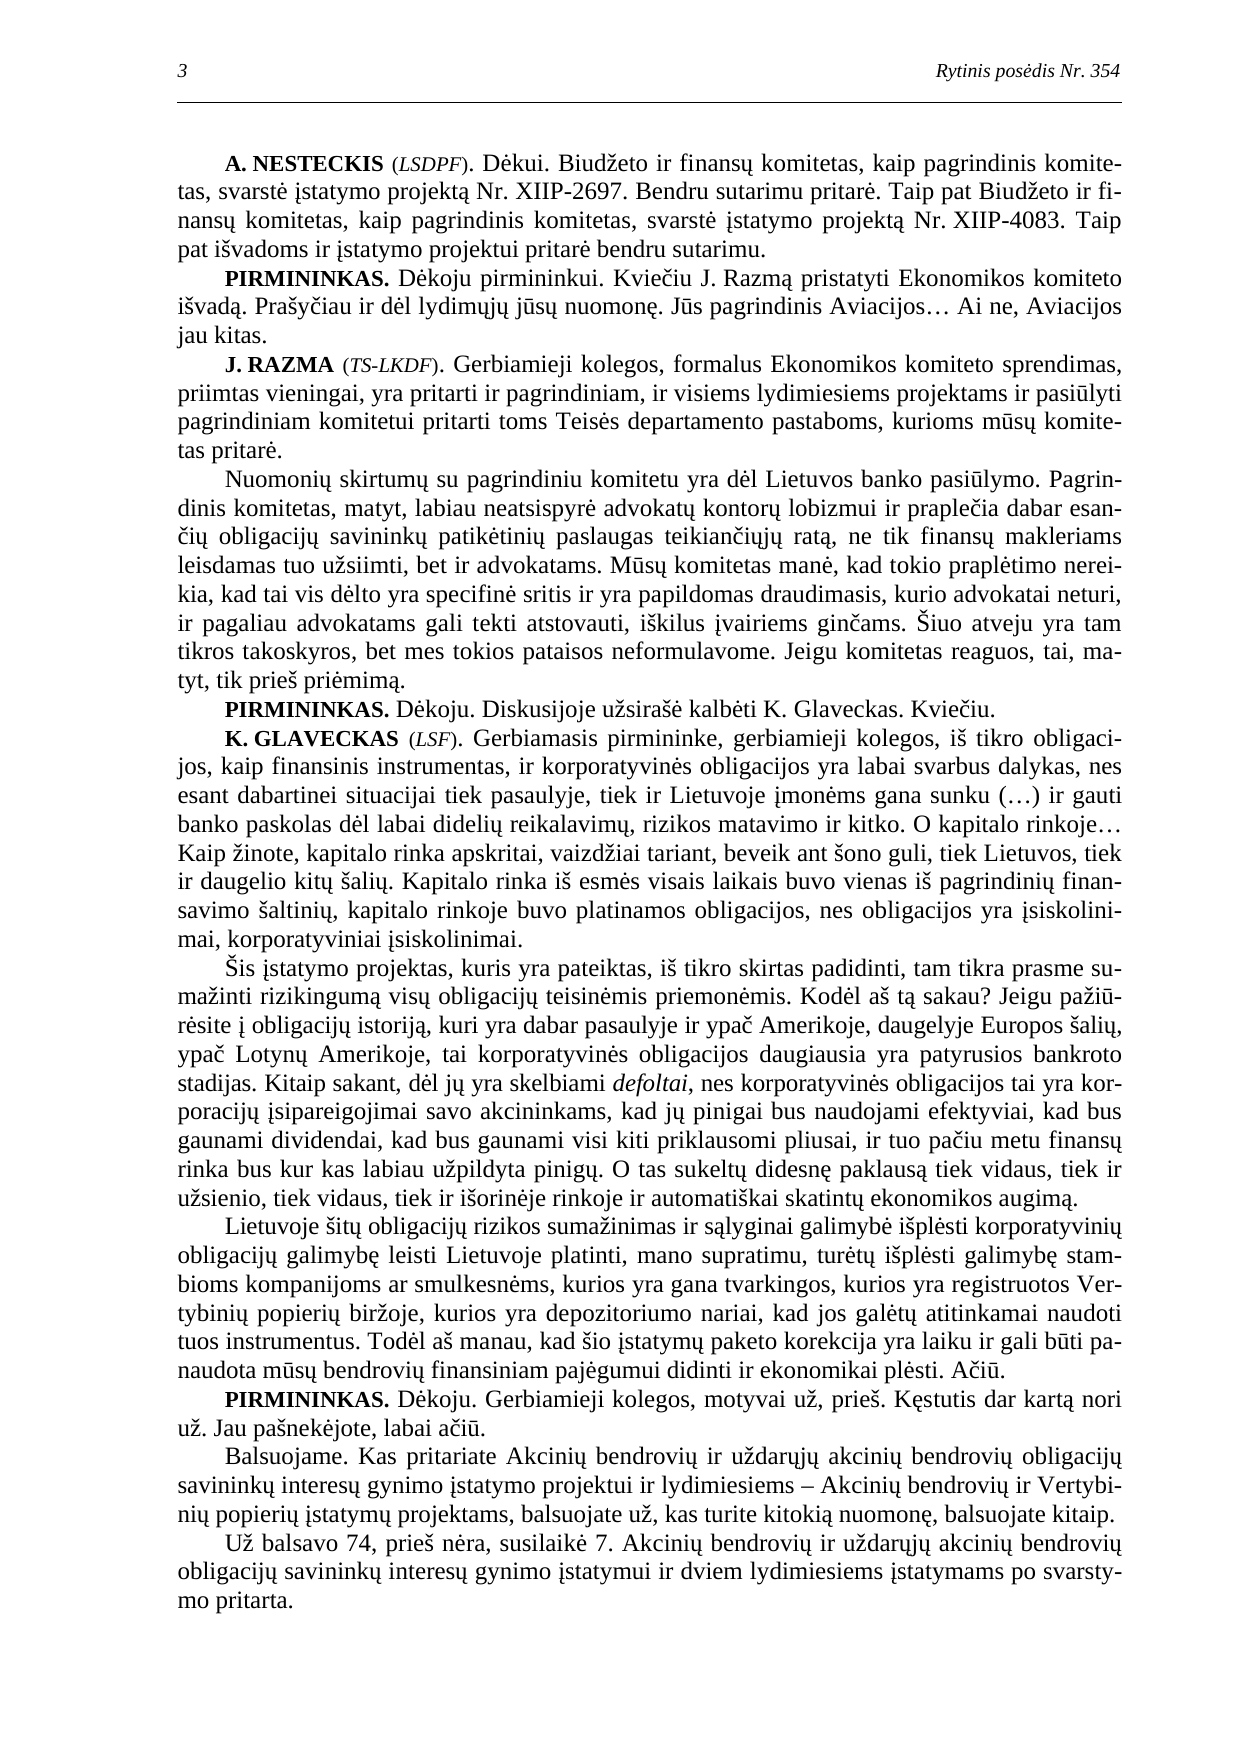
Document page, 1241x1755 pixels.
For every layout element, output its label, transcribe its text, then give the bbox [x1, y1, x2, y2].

text J. RAZMA (TS-LKDF). Ger­bia­mie­ji ko­le­gos, for­ma­lus Eko­no­mi­kos ko­mi­te­to spren­di­mas, pri­im­tas vie­nin­gai, yra pri­tar­ti ir pa­grin­di­niam, ir vi­siems ly­di­mie­siems pro­jek­tams ir pa­siū­ly­ti pa­grin­di­niam ko­mi­te­tui pri­tar­ti toms Tei­sės de­par­ta­men­to pa­sta­boms, ku­rioms mū­sų ko­mi­te­tas pri­ta­rė. [177, 349, 1122, 464]
text K. GLAVECKAS (LSF). Ger­bia­ma­sis pir­mi­nin­ke, ger­bia­mie­ji ko­le­gos, iš tik­ro ob­li­ga­ci­jos, kaip fi­nan­si­nis in­stru­men­tas, ir kor­po­ra­ty­vi­nės ob­li­ga­ci­jos yra la­bai svar­bus da­ly­kas, nes esant da­bar­ti­nei si­tu­a­ci­jai tiek pa­sau­ly­je, tiek ir Lie­tu­vo­je įmo­nėms ga­na sun­ku (…) ir gau­ti ban­ko pa­sko­las dėl la­bai di­de­lių rei­ka­la­vi­mų, ri­zi­kos ma­ta­vi­mo ir kit­ko. O ka­pi­ta­lo rin­ko­je… Kaip ži­no­te, ka­pi­ta­lo rin­ka ap­skri­tai, vaiz­džiai ta­riant, be­veik ant šo­no gu­li, tiek Lie­tu­vos, tiek ir dau­ge­lio ki­tų ša­lių. Ka­pi­ta­lo rin­ka iš es­mės vi­sais lai­kais bu­vo vie­nas iš pa­grin­di­nių fi­nan­sa­vi­mo šal­ti­nių, ka­pi­ta­lo rin­ko­je bu­vo pla­ti­na­mos ob­li­ga­ci­jos, nes ob­li­ga­ci­jos yra įsi­sko­li­ni­mai, kor­po­ra­ty­vi­niai įsi­sko­li­ni­mai. [177, 723, 1122, 953]
text Šis įsta­ty­mo pro­jek­tas, ku­ris yra pa­teik­tas, iš tik­ro skir­tas pa­di­din­ti, tam tik­ra pras­me su­ma­žin­ti ri­zi­kin­gu­mą vi­sų ob­li­ga­ci­jų tei­si­nė­mis prie­mo­nė­mis. Ko­dėl aš tą sa­kau? Jei­gu pa­žiū­rė­si­te į ob­li­ga­ci­jų is­to­ri­ją, ku­ri yra da­bar pa­sau­ly­je ir ypač Ame­ri­ko­je, dau­ge­ly­je Eu­ro­pos ša­lių, ypač Lo­ty­nų Ame­ri­ko­je, tai kor­po­ra­ty­vi­nės ob­li­ga­ci­jos daugiausia yra pa­ty­ru­sios ban­k­ro­to sta­di­jas. Ki­taip sa­kant, dėl jų yra skel­bia­mi de­fol­tai, nes kor­po­ra­ty­vi­nės ob­li­ga­ci­jos tai yra kor­po­ra­ci­jų įsi­pa­rei­go­ji­mai sa­vo ak­ci­nin­kams, kad jų pi­ni­gai bus nau­do­ja­mi efek­ty­viai, kad bus gau­na­mi di­vi­den­dai, kad bus gau­na­mi vi­si ki­ti pri­klau­so­mi pliu­sai, ir tuo pa­čiu me­tu fi­nan­sų rin­ka bus kur kas la­biau už­pil­dy­ta pi­ni­gų. O tas su­kel­tų di­des­nę pa­klau­są tiek vi­daus, tiek ir už­sie­nio, tiek vi­daus, tiek ir iš­ori­nė­je rin­ko­je ir au­to­ma­tiš­kai ska­tin­tų eko­no­mi­kos au­gi­mą. [177, 953, 1122, 1211]
text PIRMININKAS. Dė­ko­ju. Dis­ku­si­jo­je už­si­ra­šė kal­bė­ti K. Gla­vec­kas. Kvie­čiu. [177, 694, 1122, 723]
text Už bal­sa­vo 74, prieš nė­ra, su­si­lai­kė 7. Ak­ci­nių ben­dro­vių ir už­da­rų­jų ak­ci­nių ben­dro­vių ob­li­ga­ci­jų sa­vi­nin­kų in­te­re­sų gy­ni­mo įsta­ty­mui ir dviem ly­di­mie­siems įsta­ty­mams po svars­ty­mo pri­tar­ta. [177, 1528, 1122, 1614]
text Bal­suo­ja­me. Kas pri­ta­ria­te Ak­ci­nių ben­dro­vių ir už­da­rų­jų ak­ci­nių ben­dro­vių ob­li­ga­ci­jų sa­vi­nin­kų in­te­re­sų gynimo įstatymo pro­jek­tui ir ly­di­mie­siems – Ak­ci­nių ben­dro­vių ir Ver­ty­bi­nių po­pie­rių įsta­ty­mų pro­jek­tams, bal­suo­ja­te už, kas tu­ri­te ki­to­kią nuo­mo­nę, bal­suo­ja­te ki­taip. [177, 1441, 1122, 1528]
text PIRMININKAS. Dė­ko­ju pir­mi­nin­kui. Kvie­čiu J. Raz­mą pri­sta­ty­ti Eko­no­mi­kos ko­mi­te­to iš­va­dą. Pra­šy­čiau ir dėl ly­di­mų­jų jū­sų nuo­mo­nę. Jūs pa­grin­di­nis Avia­ci­jos… Ai ne, Avia­ci­jos jau ki­tas. [177, 263, 1122, 349]
text A. NESTECKIS (LSDPF). Dė­kui. Biu­dže­to ir fi­nan­sų ko­mi­te­tas, kaip pa­grin­di­nis ko­mi­te­tas, svars­tė įsta­ty­mo pro­jek­tą Nr. XIIP-2697. Ben­dru su­ta­ri­mu pri­ta­rė. Taip pat Biu­dže­to ir fi­nan­sų ko­mi­te­tas, kaip pa­grin­di­nis ko­mi­te­tas, svars­tė įsta­ty­mo pro­jek­tą Nr. XIIP-4083. Taip pat iš­va­doms ir įsta­ty­mo pro­jek­tui pri­ta­rė ben­dru su­ta­ri­mu. [177, 148, 1122, 263]
text PIRMININKAS. Dė­ko­ju. Ger­bia­mie­ji ko­le­gos, mo­ty­vai už, prieš. Kęs­tu­tis dar kar­tą no­ri už. Jau pa­šne­kė­jo­te, la­bai ačiū. [177, 1384, 1122, 1441]
text Lie­tu­vo­je ši­tų ob­li­ga­ci­jų ri­zi­kos su­ma­ži­ni­mas ir są­ly­gi­nai ga­li­my­bė iš­plės­ti kor­po­ra­ty­vi­nių ob­li­ga­ci­jų ga­li­my­bę leis­ti Lie­tu­vo­je pla­tin­ti, ma­no su­pra­ti­mu, tu­rė­tų iš­plės­ti ga­li­my­bę stam­bioms kom­pa­ni­joms ar smul­kes­nėms, ku­rios yra ga­na tvar­kin­gos, ku­rios yra re­gist­ruo­tos Ver­ty­bi­nių po­pie­rių bir­žo­je, ku­rios yra de­po­zi­to­riu­mo na­riai, kad jos ga­lė­tų ati­tin­ka­mai nau­do­ti tuos in­stru­men­tus. To­dėl aš ma­nau, kad šio įsta­ty­mų pa­ke­to ko­rek­ci­ja yra lai­ku ir ga­li bū­ti pa­nau­do­ta mū­sų ben­dro­vių fi­nan­si­niam pa­jė­gu­mui di­din­ti ir eko­no­mi­kai plės­ti. Ačiū. [177, 1211, 1122, 1384]
text Nuo­mo­nių skir­tu­mų su pa­grin­di­niu ko­mi­te­tu yra dėl Lie­tu­vos ban­ko pa­siū­ly­mo. Pa­grin­di­nis ko­mi­te­tas, ma­tyt, la­biau neat­si­spy­rė ad­vo­ka­tų kon­to­rų lo­biz­mui ir pra­ple­čia da­bar esan­čių ob­li­ga­ci­jų sa­vi­nin­kų pa­ti­kė­ti­nių pa­slau­gas tei­kian­čių­jų ra­tą, ne tik fi­nan­sų mak­le­riams leis­da­mas tuo už­si­im­ti, bet ir ad­vo­ka­tams. Mū­sų ko­mi­te­tas ma­nė, kad to­kio pra­plė­ti­mo ne­rei­kia, kad tai vis dėl­to yra spe­ci­fi­nė sri­tis ir yra pa­pil­do­mas drau­di­ma­sis, ku­rio ad­vo­ka­tai ne­tu­ri, ir pa­ga­liau ad­vo­ka­tams ga­li tek­ti at­sto­vau­ti, iš­ki­lus įvai­riems gin­čams. Šiuo at­ve­ju yra tam tik­ros ta­ko­skyros, bet mes to­kios pa­tai­sos ne­for­mu­la­vo­me. Jei­gu ko­mi­te­tas re­a­guos, tai, ma­tyt, tik prieš pri­ėmi­mą. [177, 464, 1122, 694]
